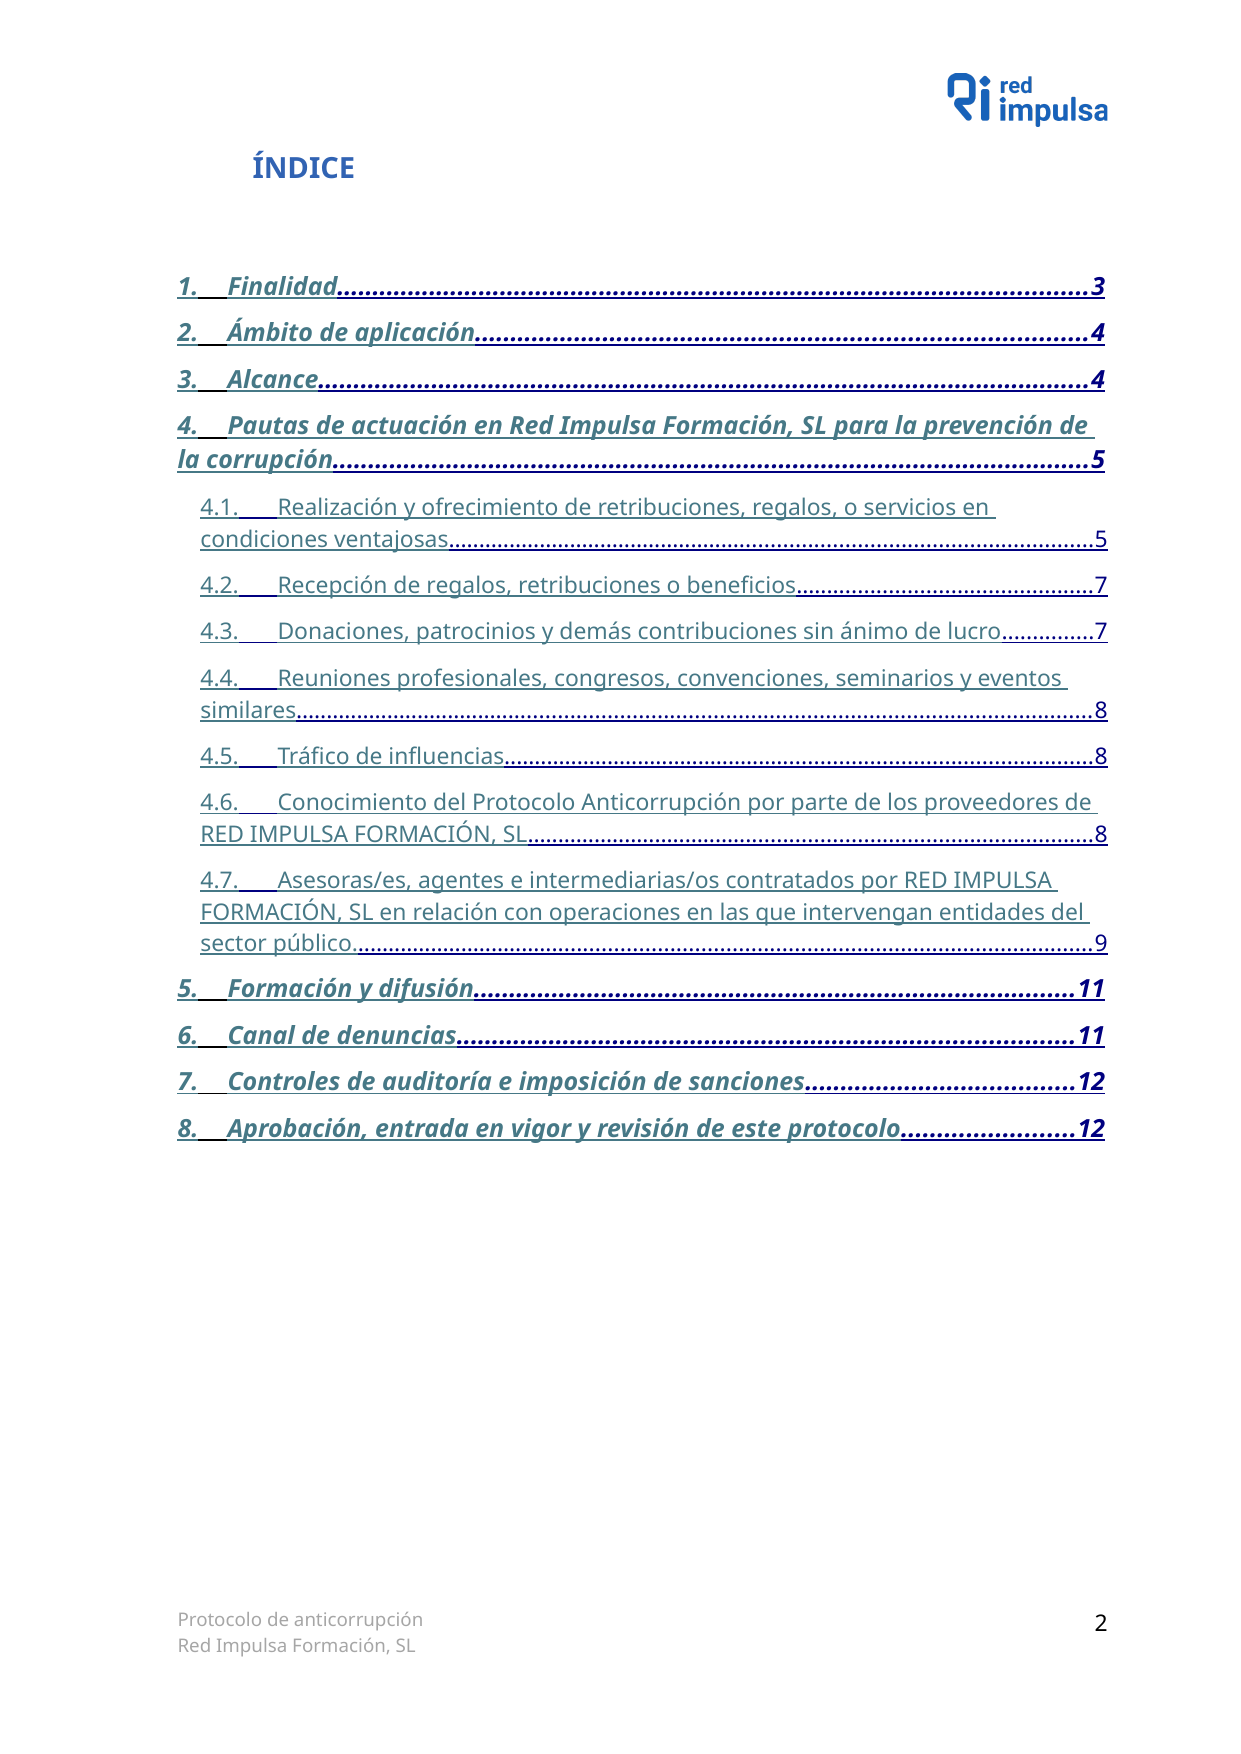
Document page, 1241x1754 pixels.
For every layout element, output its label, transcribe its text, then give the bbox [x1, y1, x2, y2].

subtitle ÍNDICE [252, 148, 1107, 187]
text [200, 643, 1107, 647]
text 4.6. Conocimiento del Protocolo Anticorrupción por parte de los proveedores de RED IMPULSA FORMACIÓN, SL 8 [200, 784, 1107, 844]
text 7. Controles de auditoría e imposición de sanciones 12 [177, 1064, 1107, 1098]
text 4.4. Reuniones profesionales, congresos, convenciones, seminarios y eventos similares 8 [200, 659, 1107, 720]
text 4. Pautas de actuación en Red Impulsa Formación, SL para la prevención de la corrupción 5 [177, 408, 1107, 476]
text 8. Aprobación, entrada en vigor y revisión de este protocolo 12 [177, 1110, 1107, 1144]
text 5. Formación y difusión 11 [177, 971, 1107, 1005]
text 4.3. Donaciones, patrocinios y demás contribuciones sin ánimo de lucro 7 [200, 613, 1107, 642]
text 3. Alcance 4 [177, 361, 1107, 395]
text 1. Finalidad 3 [177, 268, 1107, 302]
text 2. Ámbito de aplicación 4 [177, 315, 1107, 349]
text 4.1. Realización y ofrecimiento de retribuciones, regalos, o servicios en condiciones ventajosas 5 [200, 488, 1107, 549]
text 4.5. Tráfico de influencias 8 [200, 737, 1107, 766]
text 4.2. Recepción de regalos, retribuciones o beneficios 7 [200, 566, 1107, 595]
text 6. Canal de denuncias 11 [177, 1017, 1107, 1051]
text 4.7. Asesoras/es, agentes e intermediarias/os contratados por RED IMPULSA FORMACIÓN, SL en relación con operaciones en las que intervengan entidades del sector público. 9 [200, 862, 1107, 953]
